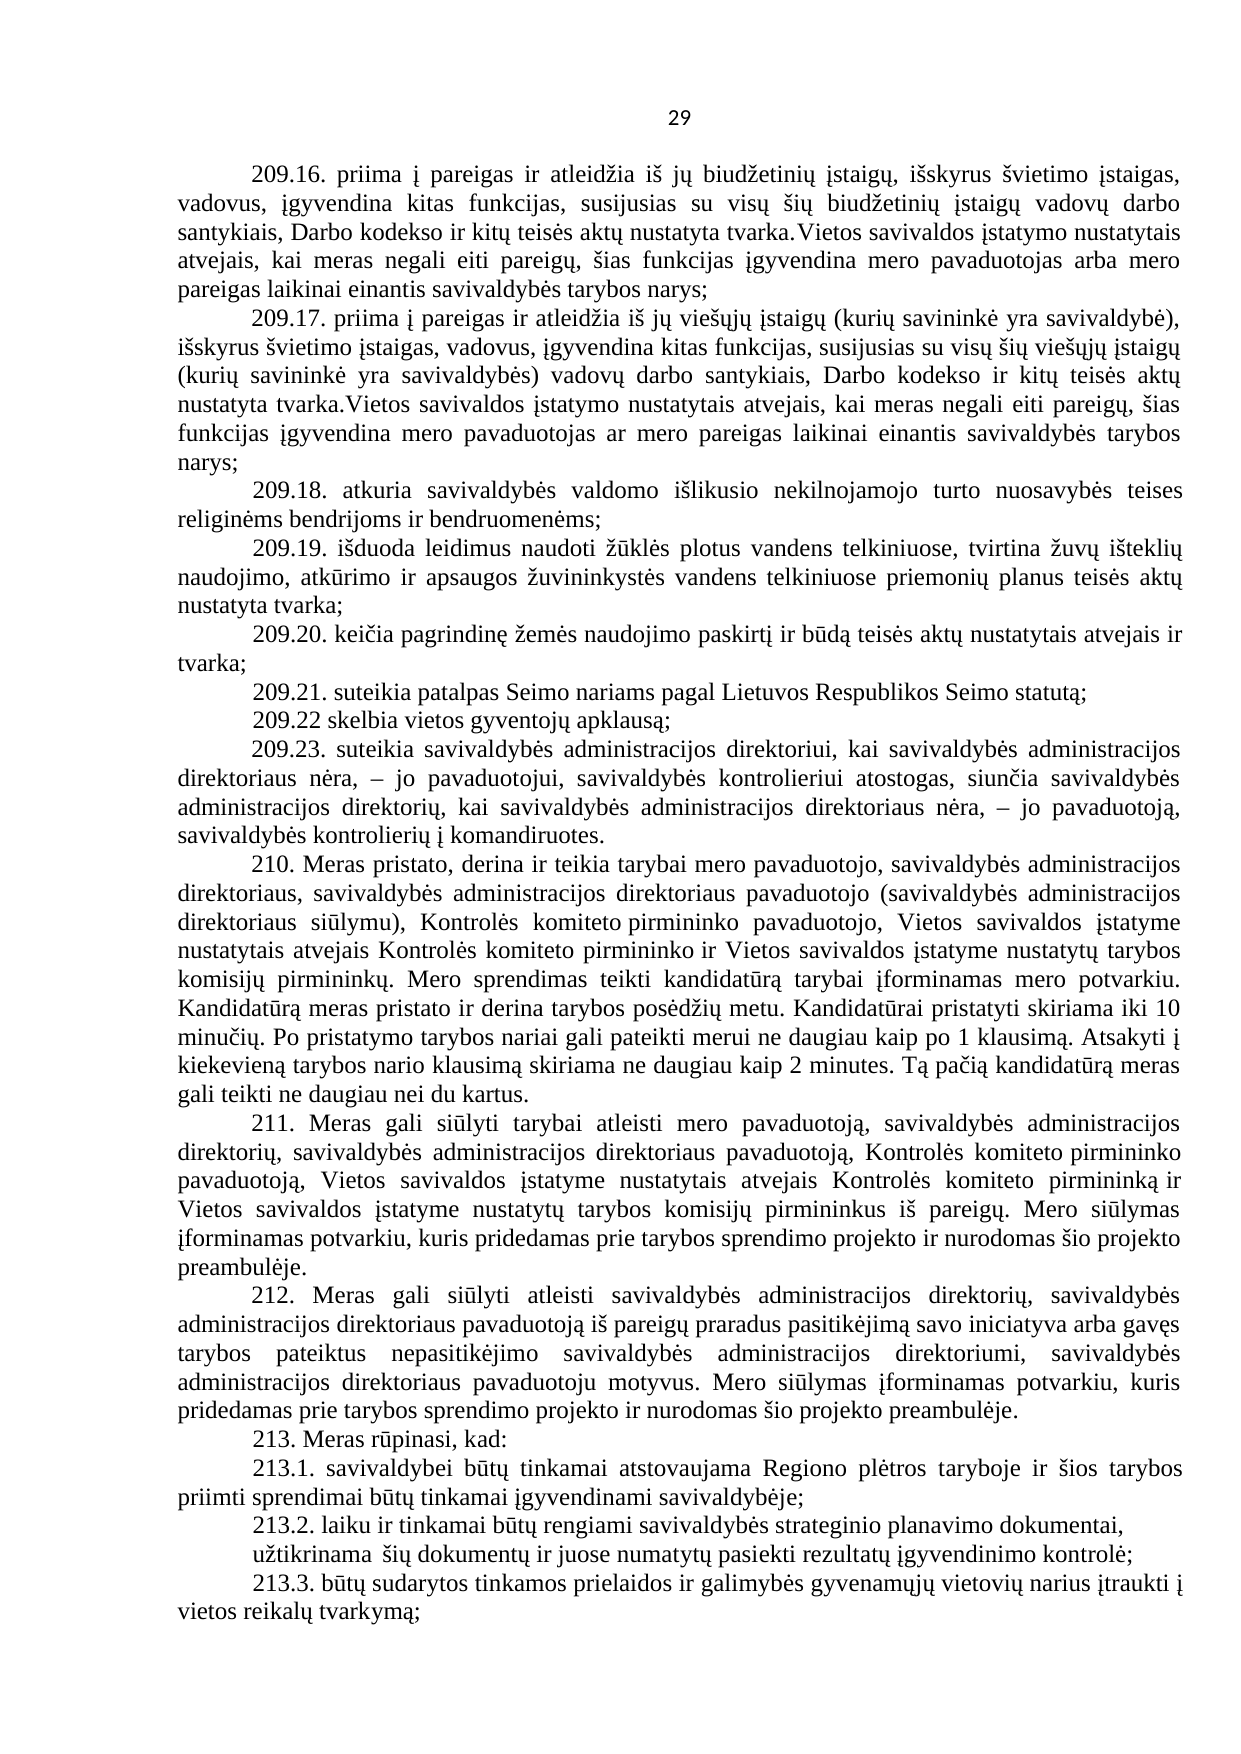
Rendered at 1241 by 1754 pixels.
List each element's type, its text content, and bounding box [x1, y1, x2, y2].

text 209.20. keičia pagrindinę žemės naudojimo paskirtį ir būdą teisės aktų nustatytais atvejais ir tvarka; [177, 619, 1183, 677]
text 212. Meras gali siūlyti atleisti savivaldybės administracijos direktorių, savivaldybės administracijos direktoriaus pavaduotoją iš pareigų praradus pasitikėjimą savo iniciatyva arba gavęs tarybos pateiktus nepasitikėjimo savivaldybės administracijos direktoriumi, savivaldybės administracijos direktoriaus pavaduotoju motyvus. Mero siūlymas įforminamas potvarkiu, kuris pridedamas prie tarybos sprendimo projekto ir nurodomas šio projekto preambulėje. [177, 1281, 1181, 1424]
text 209.22 skelbia vietos gyventojų apklausą; [177, 706, 1183, 734]
text 213.1. savivaldybei būtų tinkamai atstovaujama Regiono plėtros taryboje ir šios tarybos priimti sprendimai būtų tinkamai įgyvendinami savivaldybėje; [177, 1453, 1183, 1511]
text 209.17. priima į pareigas ir atleidžia iš jų viešųjų įstaigų (kurių savininkė yra savivaldybė), išskyrus švietimo įstaigas, vadovus, įgyvendina kitas funkcijas, susijusias su visų šių viešųjų įstaigų (kurių savininkė yra savivaldybės) vadovų darbo santykiais, Darbo kodekso ir kitų teisės aktų nustatyta tvarka.Vietos savivaldos įstatymo nustatytais atvejais, kai meras negali eiti pareigų, šias funkcijas įgyvendina mero pavaduotojas ar mero pareigas laikinai einantis savivaldybės tarybos narys; [177, 303, 1181, 476]
text 213.3. būtų sudarytos tinkamos prielaidos ir galimybės gyvenamųjų vietovių narius įtraukti į vietos reikalų tvarkymą; [177, 1568, 1183, 1625]
text užtikrinama šių dokumentų ir juose numatytų pasiekti rezultatų įgyvendinimo kontrolė; [177, 1539, 1183, 1568]
text 213.2. laiku ir tinkamai būtų rengiami savivaldybės strateginio planavimo dokumentai, [177, 1511, 1183, 1539]
text 209.19. išduoda leidimus naudoti žūklės plotus vandens telkiniuose, tvirtina žuvų išteklių naudojimo, atkūrimo ir apsaugos žuvininkystės vandens telkiniuose priemonių planus teisės aktų nustatyta tvarka; [177, 533, 1183, 619]
text 211. Meras gali siūlyti tarybai atleisti mero pavaduotoją, savivaldybės administracijos direktorių, savivaldybės administracijos direktoriaus pavaduotoją, Kontrolės komiteto pirmininko pavaduotoją, Vietos savivaldos įstatyme nustatytais atvejais Kontrolės komiteto pirmininką ir Vietos savivaldos įstatyme nustatytų tarybos komisijų pirmininkus iš pareigų. Mero siūlymas įforminamas potvarkiu, kuris pridedamas prie tarybos sprendimo projekto ir nurodomas šio projekto preambulėje. [177, 1108, 1181, 1281]
text 210. Meras pristato, derina ir teikia tarybai mero pavaduotojo, savivaldybės administracijos direktoriaus, savivaldybės administracijos direktoriaus pavaduotojo (savivaldybės administracijos direktoriaus siūlymu), Kontrolės komiteto pirmininko pavaduotojo, Vietos savivaldos įstatyme nustatytais atvejais Kontrolės komiteto pirmininko ir Vietos savivaldos įstatyme nustatytų tarybos komisijų pirmininkų. Mero sprendimas teikti kandidatūrą tarybai įforminamas mero potvarkiu. Kandidatūrą meras pristato ir derina tarybos posėdžių metu. Kandidatūrai pristatyti skiriama iki 10 minučių. Po pristatymo tarybos nariai gali pateikti merui ne daugiau kaip po 1 klausimą. Atsakyti į kiekevieną tarybos nario klausimą skiriama ne daugiau kaip 2 minutes. Tą pačią kandidatūrą meras gali teikti ne daugiau nei du kartus. [177, 849, 1181, 1108]
text 209.16. priima į pareigas ir atleidžia iš jų biudžetinių įstaigų, išskyrus švietimo įstaigas, vadovus, įgyvendina kitas funkcijas, susijusias su visų šių biudžetinių įstaigų vadovų darbo santykiais, Darbo kodekso ir kitų teisės aktų nustatyta tvarka.Vietos savivaldos įstatymo nustatytais atvejais, kai meras negali eiti pareigų, šias funkcijas įgyvendina mero pavaduotojas arba mero pareigas laikinai einantis savivaldybės tarybos narys; [177, 159, 1181, 303]
text 209.23. suteikia savivaldybės administracijos direktoriui, kai savivaldybės administracijos direktoriaus nėra, – jo pavaduotojui, savivaldybės kontrolieriui atostogas, siunčia savivaldybės administracijos direktorių, kai savivaldybės administracijos direktoriaus nėra, – jo pavaduotoją, savivaldybės kontrolierių į komandiruotes. [177, 734, 1181, 849]
text 213. Meras rūpinasi, kad: [177, 1424, 1183, 1453]
text 209.21. suteikia patalpas Seimo nariams pagal Lietuvos Respublikos Seimo statutą; [177, 677, 1183, 706]
text 209.18. atkuria savivaldybės valdomo išlikusio nekilnojamojo turto nuosavybės teises religinėms bendrijoms ir bendruomenėms; [177, 476, 1183, 533]
